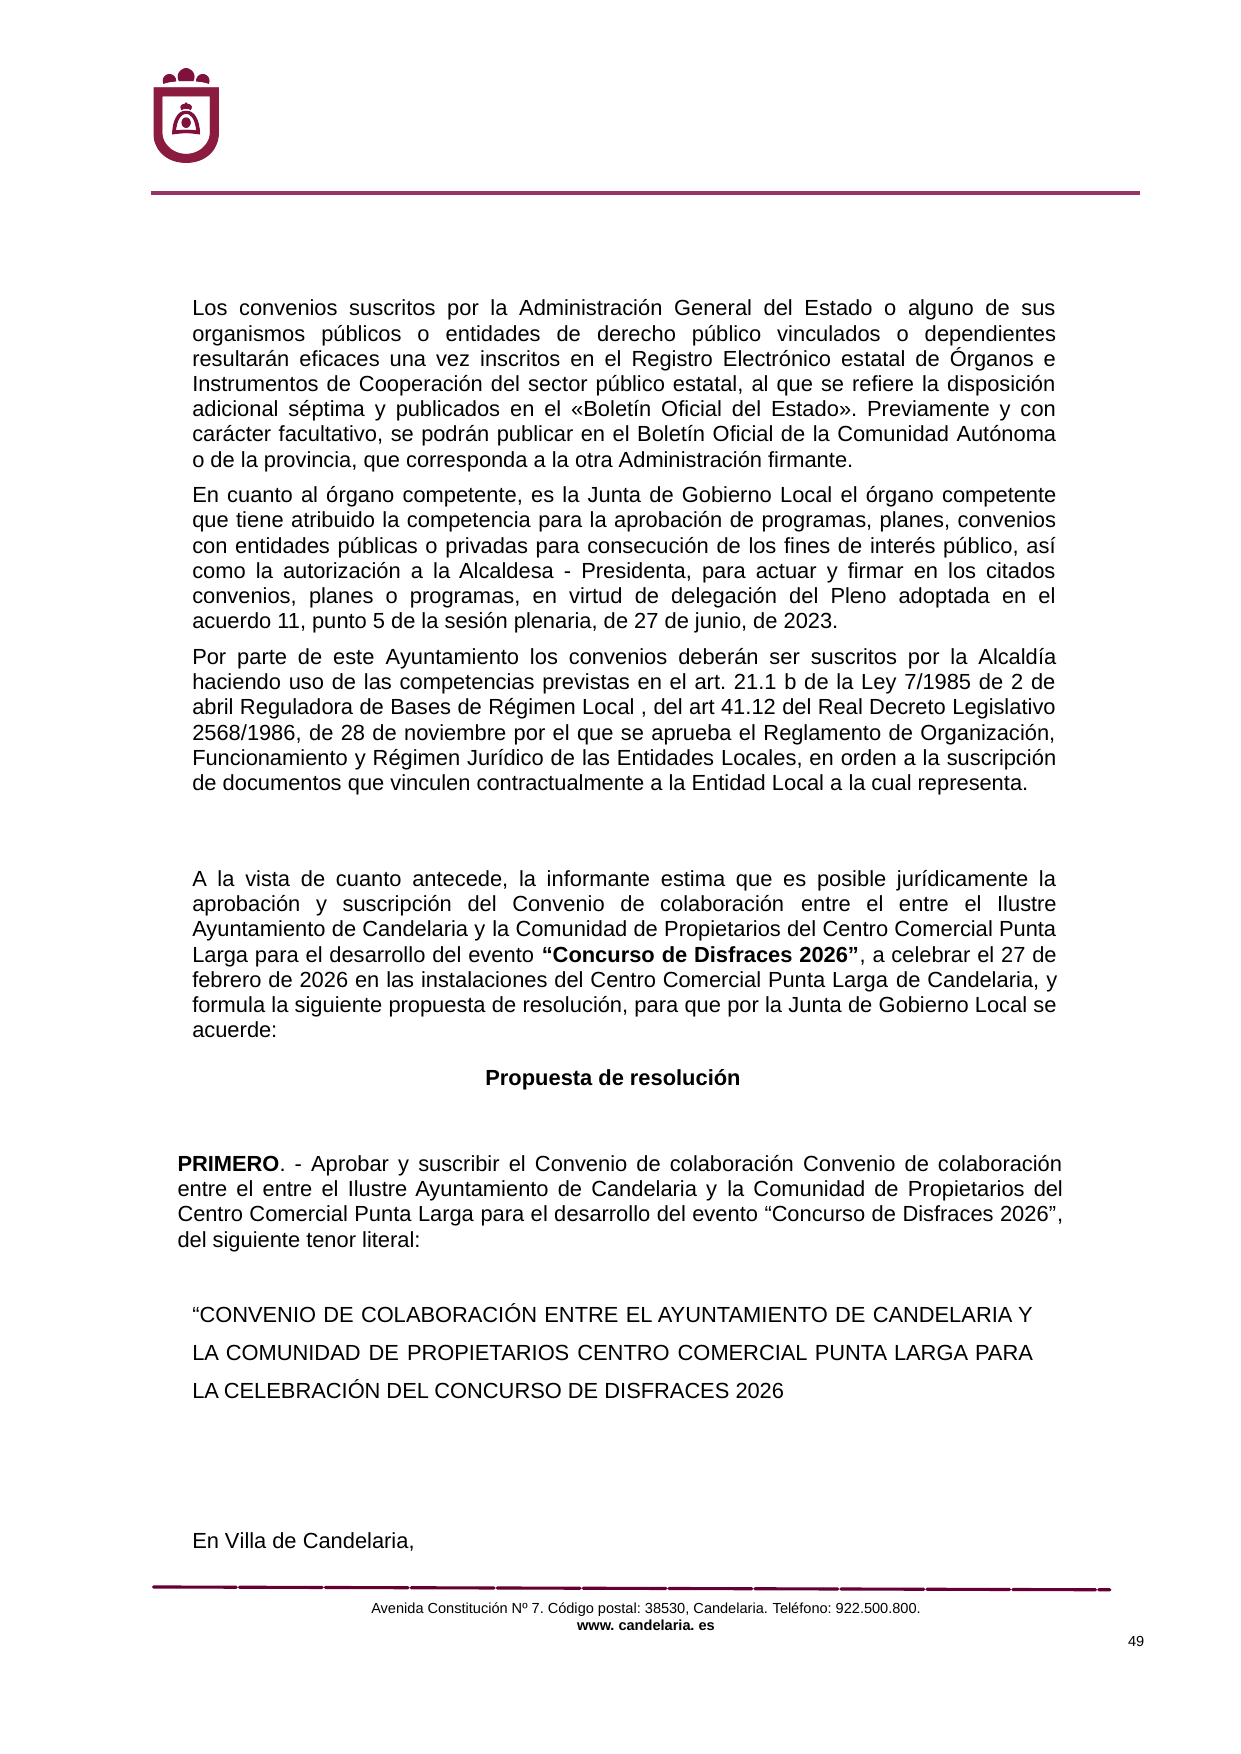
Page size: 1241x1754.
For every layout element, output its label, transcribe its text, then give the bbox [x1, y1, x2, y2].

text Propuesta de resolución [192, 1065, 1033, 1090]
text Los convenios suscritos por la Administración General del Estado o alguno de sus organismos públicos o entidades de derecho público vinculados o dependientes resultarán eficaces una vez inscritos en el Registro Electrónico estatal de Órganos e Instrumentos de Cooperación del sector público estatal, al que se refiere la disposición adicional séptima y publicados en el «Boletín Oficial del Estado». Previamente y con carácter facultativo, se podrán publicar en el Boletín Oficial de la Comunidad Autónoma o de la provincia, que corresponda a la otra Administración firmante. [192, 295, 1057, 472]
text En cuanto al órgano competente, es la Junta de Gobierno Local el órgano competente que tiene atribuido la competencia para la aprobación de programas, planes, convenios con entidades públicas o privadas para consecución de los fines de interés público, así como la autorización a la Alcaldesa - Presidenta, para actuar y firmar en los citados convenios, planes o programas, en virtud de delegación del Pleno adoptada en el acuerdo 11, punto 5 de la sesión plenaria, de 27 de junio, de 2023. [192, 482, 1057, 633]
text PRIMERO. - Aprobar y suscribir el Convenio de colaboración Convenio de colaboración entre el entre el Ilustre Ayuntamiento de Candelaria y la Comunidad de Propietarios del Centro Comercial Punta Larga para el desarrollo del evento “Concurso de Disfraces 2026”, del siguiente tenor literal: [177, 1151, 1063, 1252]
text “CONVENIO DE COLABORACIÓN ENTRE EL AYUNTAMIENTO DE CANDELARIA Y LA COMUNIDAD DE PROPIETARIOS CENTRO COMERCIAL PUNTA LARGA PARA LA CELEBRACIÓN DEL CONCURSO DE DISFRACES 2026 [192, 1302, 1033, 1403]
text A la vista de cuanto antecede, la informante estima que es posible jurídicamente la aprobación y suscripción del Convenio de colaboración entre el entre el Ilustre Ayuntamiento de Candelaria y la Comunidad de Propietarios del Centro Comercial Punta Larga para el desarrollo del evento “Concurso de Disfraces 2026”, a celebrar el 27 de febrero de 2026 en las instalaciones del Centro Comercial Punta Larga de Candelaria, y formula la siguiente propuesta de resolución, para que por la Junta de Gobierno Local se acuerde: [192, 866, 1057, 1042]
text En Villa de Candelaria, [192, 1528, 1033, 1553]
text Por parte de este Ayuntamiento los convenios deberán ser suscritos por la Alcaldía haciendo uso de las competencias previstas en el art. 21.1 b de la Ley 7/1985 de 2 de abril Reguladora de Bases de Régimen Local , del art 41.12 del Real Decreto Legislativo 2568/1986, de 28 de noviembre por el que se aprueba el Reglamento de Organización, Funcionamiento y Régimen Jurídico de las Entidades Locales, en orden a la suscripción de documentos que vinculen contractualmente a la Entidad Local a la cual representa. [192, 644, 1057, 795]
